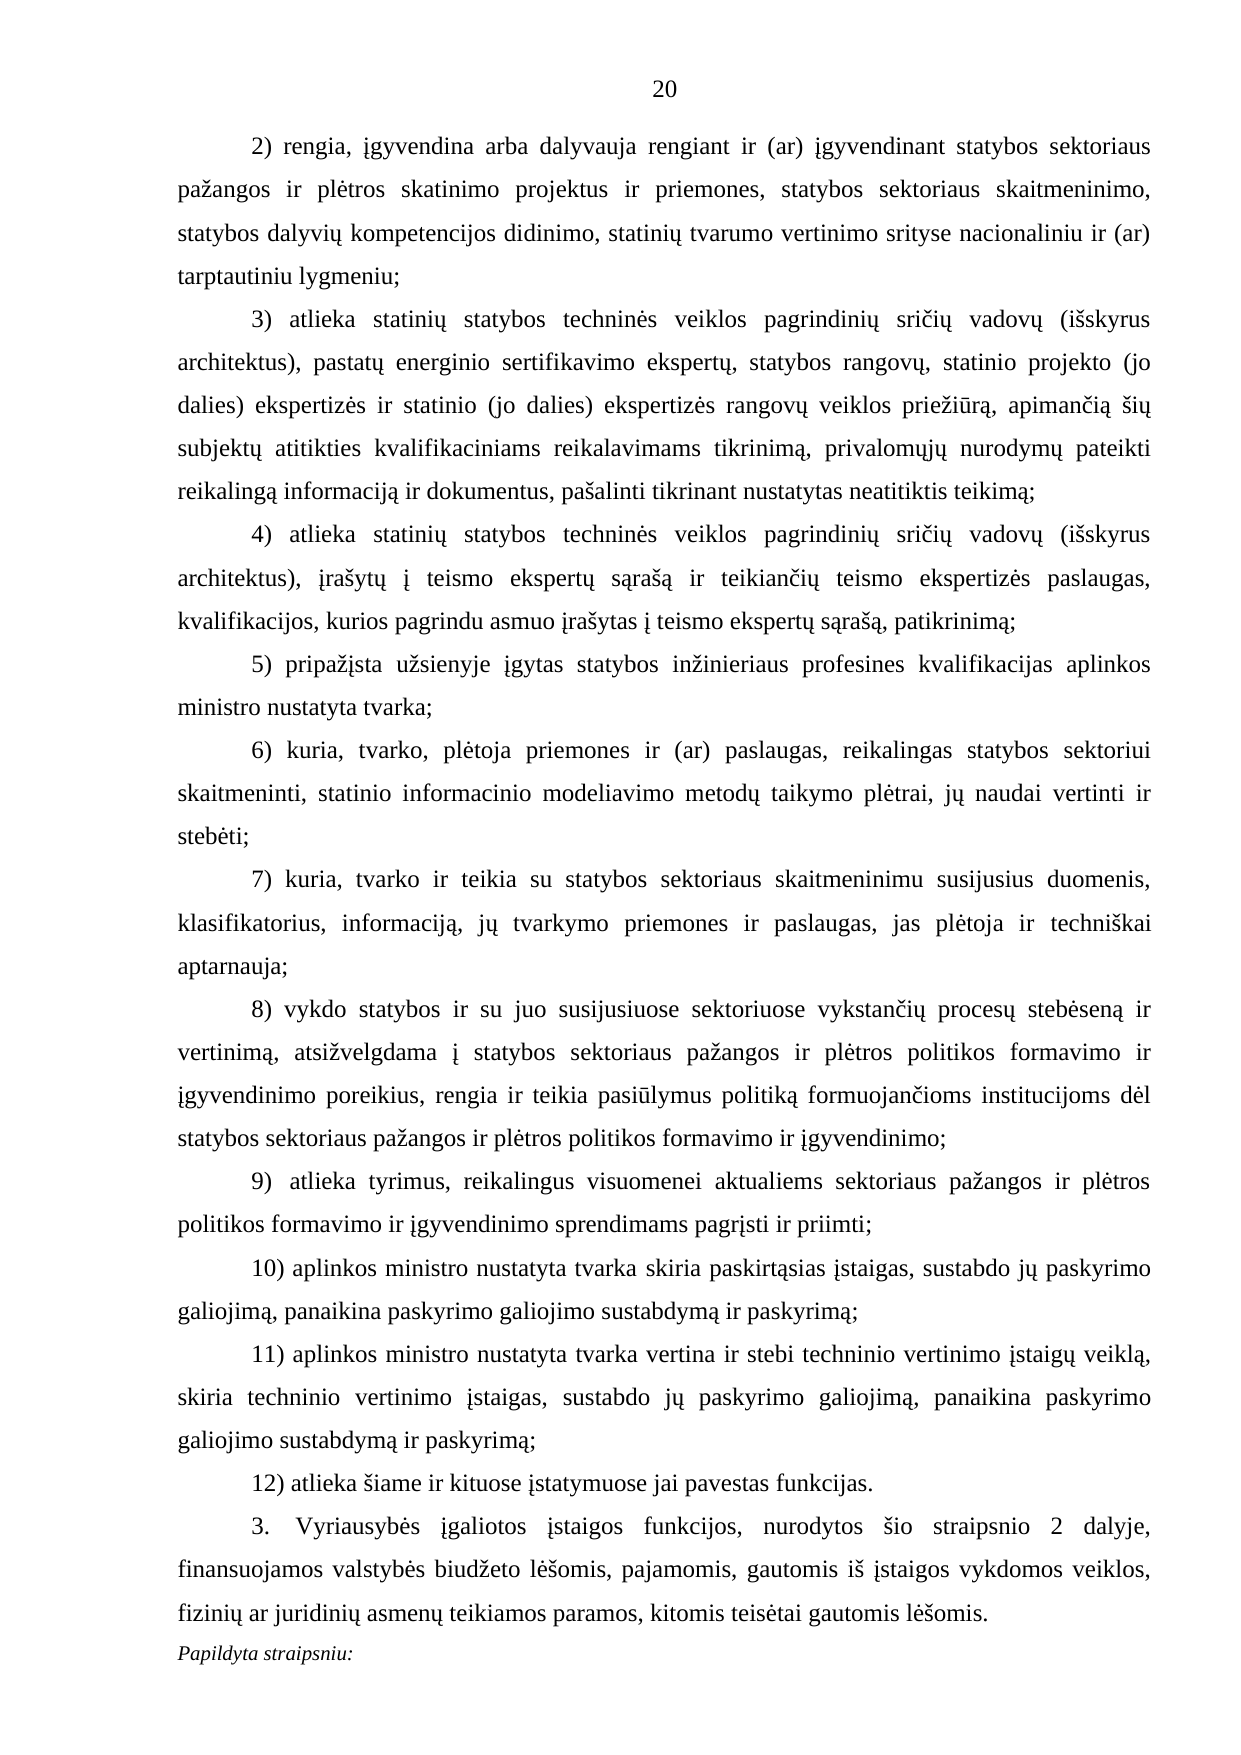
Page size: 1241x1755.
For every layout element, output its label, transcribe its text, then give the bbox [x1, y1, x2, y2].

text 11) aplinkos ministro nustatyta tvarka vertina ir stebi techninio vertinimo įstaigų veiklą, skiria techninio vertinimo įstaigas, sustabdo jų paskyrimo galiojimą, panaikina paskyrimo galiojimo sustabdymą ir paskyrimą; [177, 1339, 1152, 1454]
text 5) pripažįsta užsienyje įgytas statybos inžinieriaus profesines kvalifikacijas aplinkos ministro nustatyta tvarka; [177, 649, 1152, 721]
text 6) kuria, tvarko, plėtoja priemones ir (ar) paslaugas, reikalingas statybos sektoriui skaitmeninti, statinio informacinio modeliavimo metodų taikymo plėtrai, jų naudai vertinti ir stebėti; [177, 735, 1152, 850]
text 7) kuria, tvarko ir teikia su statybos sektoriaus skaitmeninimu susijusius duomenis, klasifikatorius, informaciją, jų tvarkymo priemones ir paslaugas, jas plėtoja ir techniškai aptarnauja; [177, 864, 1152, 979]
text 3. Vyriausybės įgaliotos įstaigos funkcijos, nurodytos šio straipsnio 2 dalyje, finansuojamos valstybės biudžeto lėšomis, pajamomis, gautomis iš įstaigos vykdomos veiklos, fizinių ar juridinių asmenų teikiamos paramos, kitomis teisėtai gautomis lėšomis. [177, 1511, 1152, 1626]
text 8) vykdo statybos ir su juo susijusiuose sektoriuose vykstančių procesų stebėseną ir vertinimą, atsižvelgdama į statybos sektoriaus pažangos ir plėtros politikos formavimo ir įgyvendinimo poreikius, rengia ir teikia pasiūlymus politiką formuojančioms institucijoms dėl statybos sektoriaus pažangos ir plėtros politikos formavimo ir įgyvendinimo; [177, 994, 1152, 1152]
text 2) rengia, įgyvendina arba dalyvauja rengiant ir (ar) įgyvendinant statybos sektoriaus pažangos ir plėtros skatinimo projektus ir priemones, statybos sektoriaus skaitmeninimo, statybos dalyvių kompetencijos didinimo, statinių tvarumo vertinimo srityse nacionaliniu ir (ar) tarptautiniu lygmeniu; [177, 131, 1152, 289]
text 3) atlieka statinių statybos techninės veiklos pagrindinių sričių vadovų (išskyrus architektus), pastatų energinio sertifikavimo ekspertų, statybos rangovų, statinio projekto (jo dalies) ekspertizės ir statinio (jo dalies) ekspertizės rangovų veiklos priežiūrą, apimančią šių subjektų atitikties kvalifikaciniams reikalavimams tikrinimą, privalomųjų nurodymų pateikti reikalingą informaciją ir dokumentus, pašalinti tikrinant nustatytas neatitiktis teikimą; [177, 304, 1152, 505]
text 12) atlieka šiame ir kituose įstatymuose jai pavestas funkcijas. [177, 1468, 1152, 1497]
text 4) atlieka statinių statybos techninės veiklos pagrindinių sričių vadovų (išskyrus architektus), įrašytų į teismo ekspertų sąrašą ir teikiančių teismo ekspertizės paslaugas, kvalifikacijos, kurios pagrindu asmuo įrašytas į teismo ekspertų sąrašą, patikrinimą; [177, 519, 1152, 634]
text 10) aplinkos ministro nustatyta tvarka skiria paskirtąsias įstaigas, sustabdo jų paskyrimo galiojimą, panaikina paskyrimo galiojimo sustabdymą ir paskyrimą; [177, 1253, 1152, 1324]
text Papildyta straipsniu: [177, 1641, 1152, 1665]
text 9) atlieka tyrimus, reikalingus visuomenei aktualiems sektoriaus pažangos ir plėtros politikos formavimo ir įgyvendinimo sprendimams pagrįsti ir priimti; [177, 1166, 1152, 1238]
